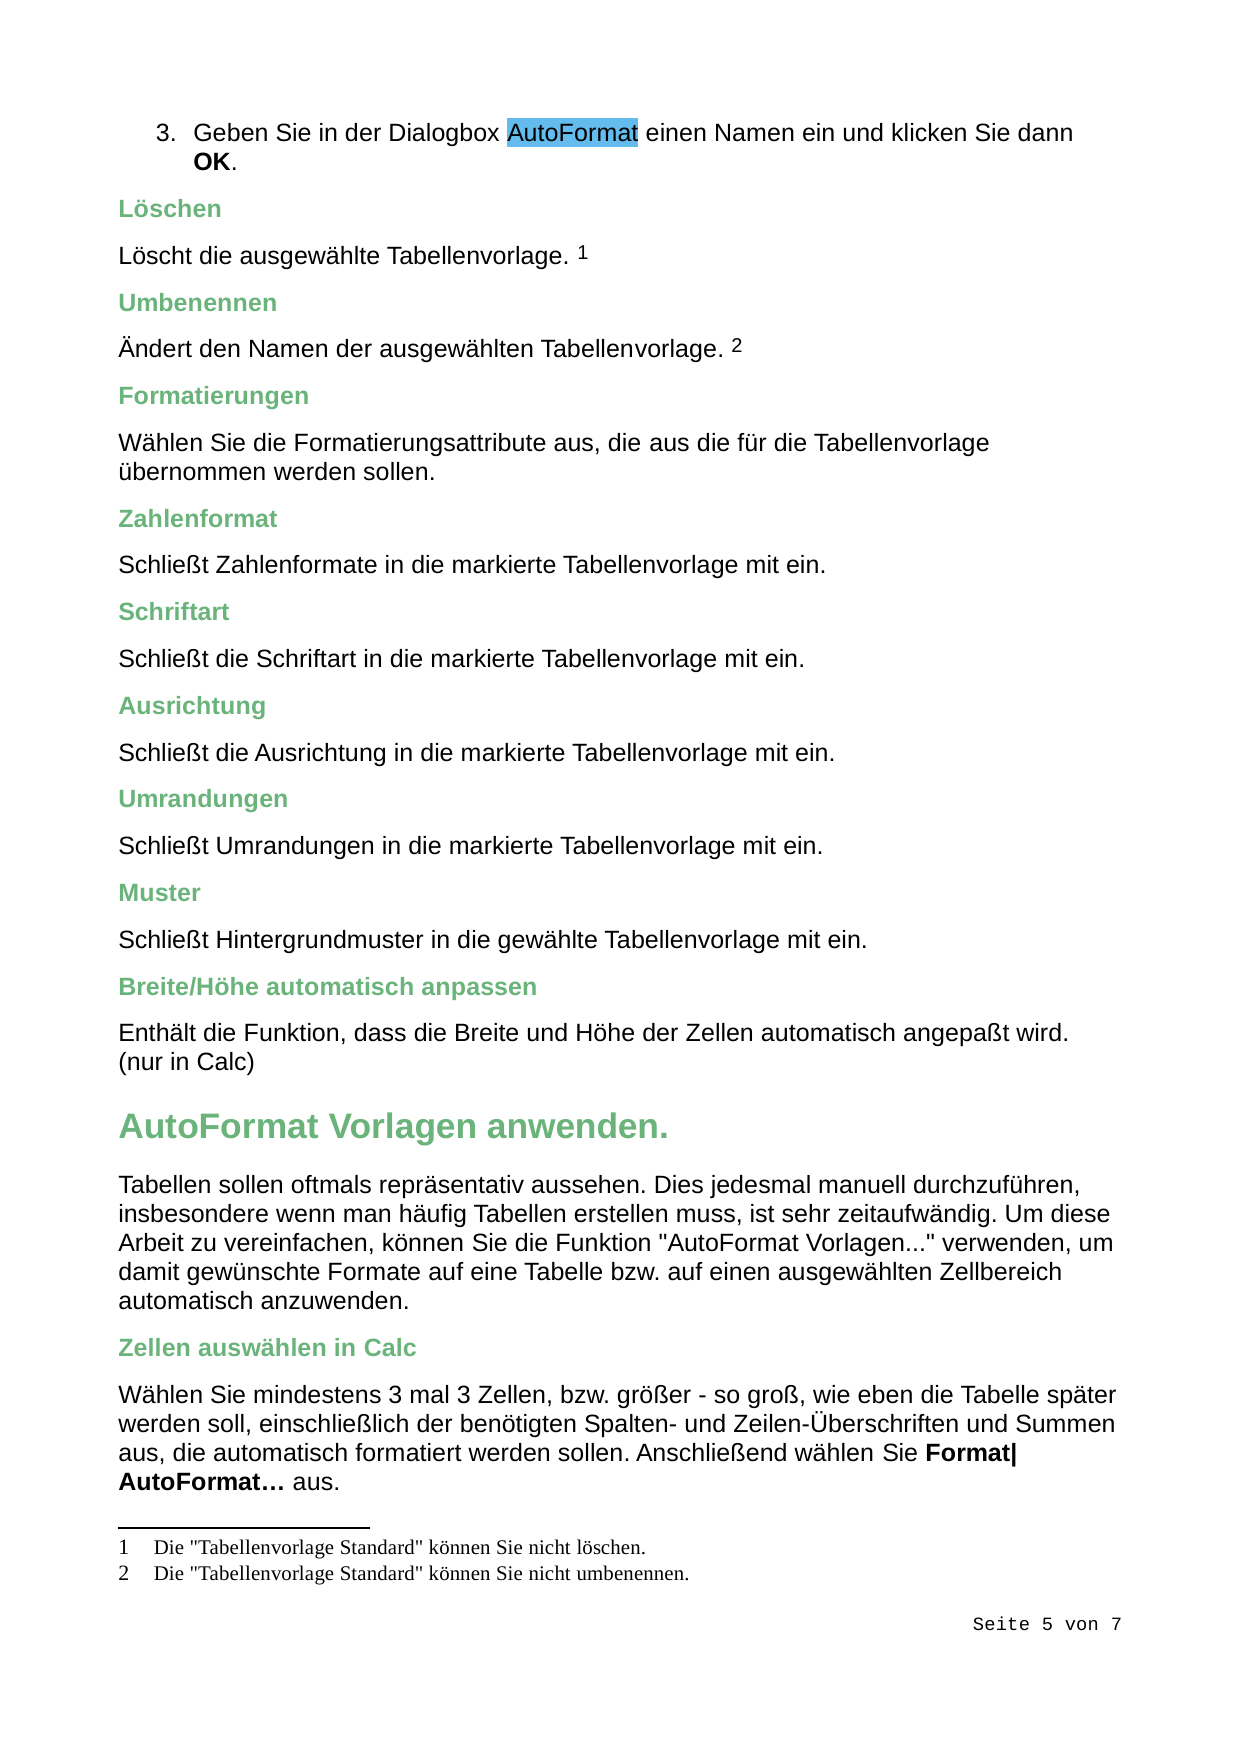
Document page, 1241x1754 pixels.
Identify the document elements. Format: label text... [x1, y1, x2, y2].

text Schließt die Ausrichtung in die markierte Tabellenvorlage mit ein. [118, 737, 1122, 767]
subtitle AutoFormat Vorlagen anwenden. [118, 1106, 1122, 1146]
subtitle Löschen [118, 194, 1122, 223]
subtitle Zellen auswählen in Calc [118, 1333, 1122, 1362]
text Schließt die Schriftart in die markierte Tabellenvorlage mit ein. [118, 644, 1122, 673]
subtitle Zahlenformat [118, 504, 1122, 533]
text Enthält die Funktion, dass die Breite und Höhe der Zellen automatisch angepaßt wird. (nur in Calc) [118, 1018, 1122, 1076]
subtitle Breite/Höhe automatisch anpassen [118, 971, 1122, 1000]
text Ändert den Namen der ausgewählten Tabellenvorlage. [118, 334, 1122, 363]
text Die "Tabellenvorlage Standard" können Sie nicht löschen. [118, 1534, 1122, 1559]
text Wählen Sie mindestens 3 mal 3 Zellen, bzw. größer - so groß, wie eben die Tabelle später werden soll, einschließlich der benötigten Spalten- und Zeilen-Überschriften und Summen aus, die automatisch formatiert werden sollen. Anschließend wählen Sie Format|AutoFormat… aus. [118, 1379, 1122, 1496]
subtitle Ausrichtung [118, 691, 1122, 720]
text Schließt Hintergrundmuster in die gewählte Tabellenvorlage mit ein. [118, 924, 1122, 954]
text Die "Tabellenvorlage Standard" können Sie nicht umbenennen. [118, 1559, 1122, 1585]
subtitle Formatierungen [118, 381, 1122, 410]
subtitle Umbenennen [118, 287, 1122, 317]
list Geben Sie in der Dialogbox AutoFormat einen Namen ein und klicken Sie dann OK. [156, 118, 1122, 176]
subtitle Schriftart [118, 597, 1122, 626]
text Schließt Zahlenformate in die markierte Tabellenvorlage mit ein. [118, 550, 1122, 579]
text Schließt Umrandungen in die markierte Tabellenvorlage mit ein. [118, 831, 1122, 860]
text Löscht die ausgewählte Tabellenvorlage. [118, 241, 1122, 270]
text Wählen Sie die Formatierungsattribute aus, die aus die für die Tabellenvorlage übernommen werden sollen. [118, 428, 1122, 486]
subtitle Muster [118, 878, 1122, 907]
subtitle Umrandungen [118, 784, 1122, 813]
text Tabellen sollen oftmals repräsentativ aussehen. Dies jedesmal manuell durchzuführen, insbesondere wenn man häufig Tabellen erstellen muss, ist sehr zeitaufwändig. Um diese Arbeit zu vereinfachen, können Sie die Funktion "AutoFormat Vorlagen..." verwenden, um damit gewünschte Formate auf eine Tabelle bzw. auf einen ausgewählten Zellbereich automatisch anzuwenden. [118, 1170, 1122, 1315]
